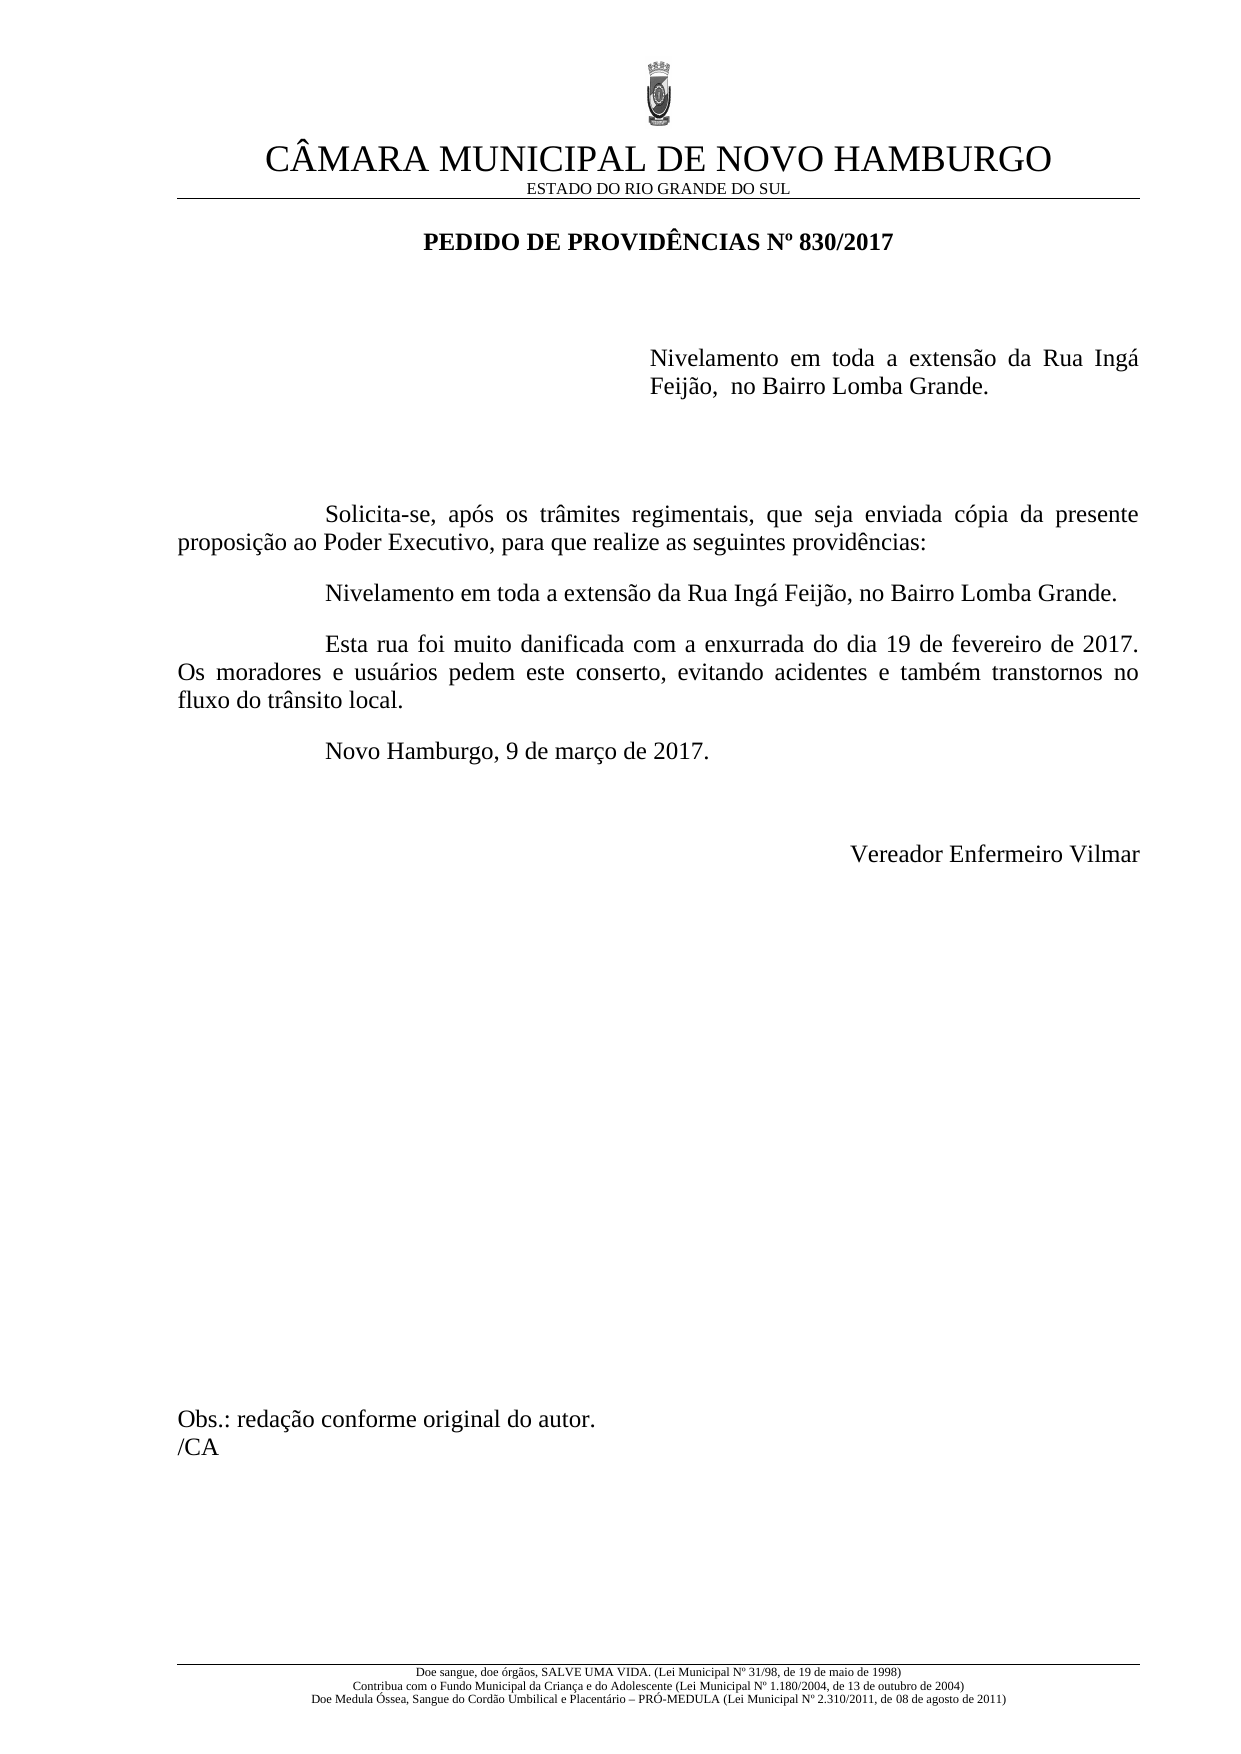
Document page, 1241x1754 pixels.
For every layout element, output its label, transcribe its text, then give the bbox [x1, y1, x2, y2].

text /CA [177, 1433, 1140, 1461]
text PEDIDO DE PROVIDÊNCIAS Nº 830/2017 [177, 228, 1140, 256]
text Nivelamento em toda a extensão da Rua Ingá Feijão, no Bairro Lomba Grande. [649, 344, 1140, 400]
text Solicita-se, após os trâmites regimentais, que seja enviada cópia da presente proposição ao Poder Executivo, para que realize as seguintes providências: [177, 500, 1140, 556]
text Esta rua foi muito danificada com a enxurrada do dia 19 de fevereiro de 2017. Os moradores e usuários pedem este conserto, evitando acidentes e também transtornos no fluxo do trânsito local. [177, 631, 1140, 714]
text Nivelamento em toda a extensão da Rua Ingá Feijão, no Bairro Lomba Grande. [177, 579, 1140, 607]
text Obs.: redação conforme original do autor. [177, 1406, 1140, 1433]
text Vereador Enfermeiro Vilmar [177, 840, 1140, 867]
text Novo Hamburgo, 9 de março de 2017. [177, 737, 1140, 765]
